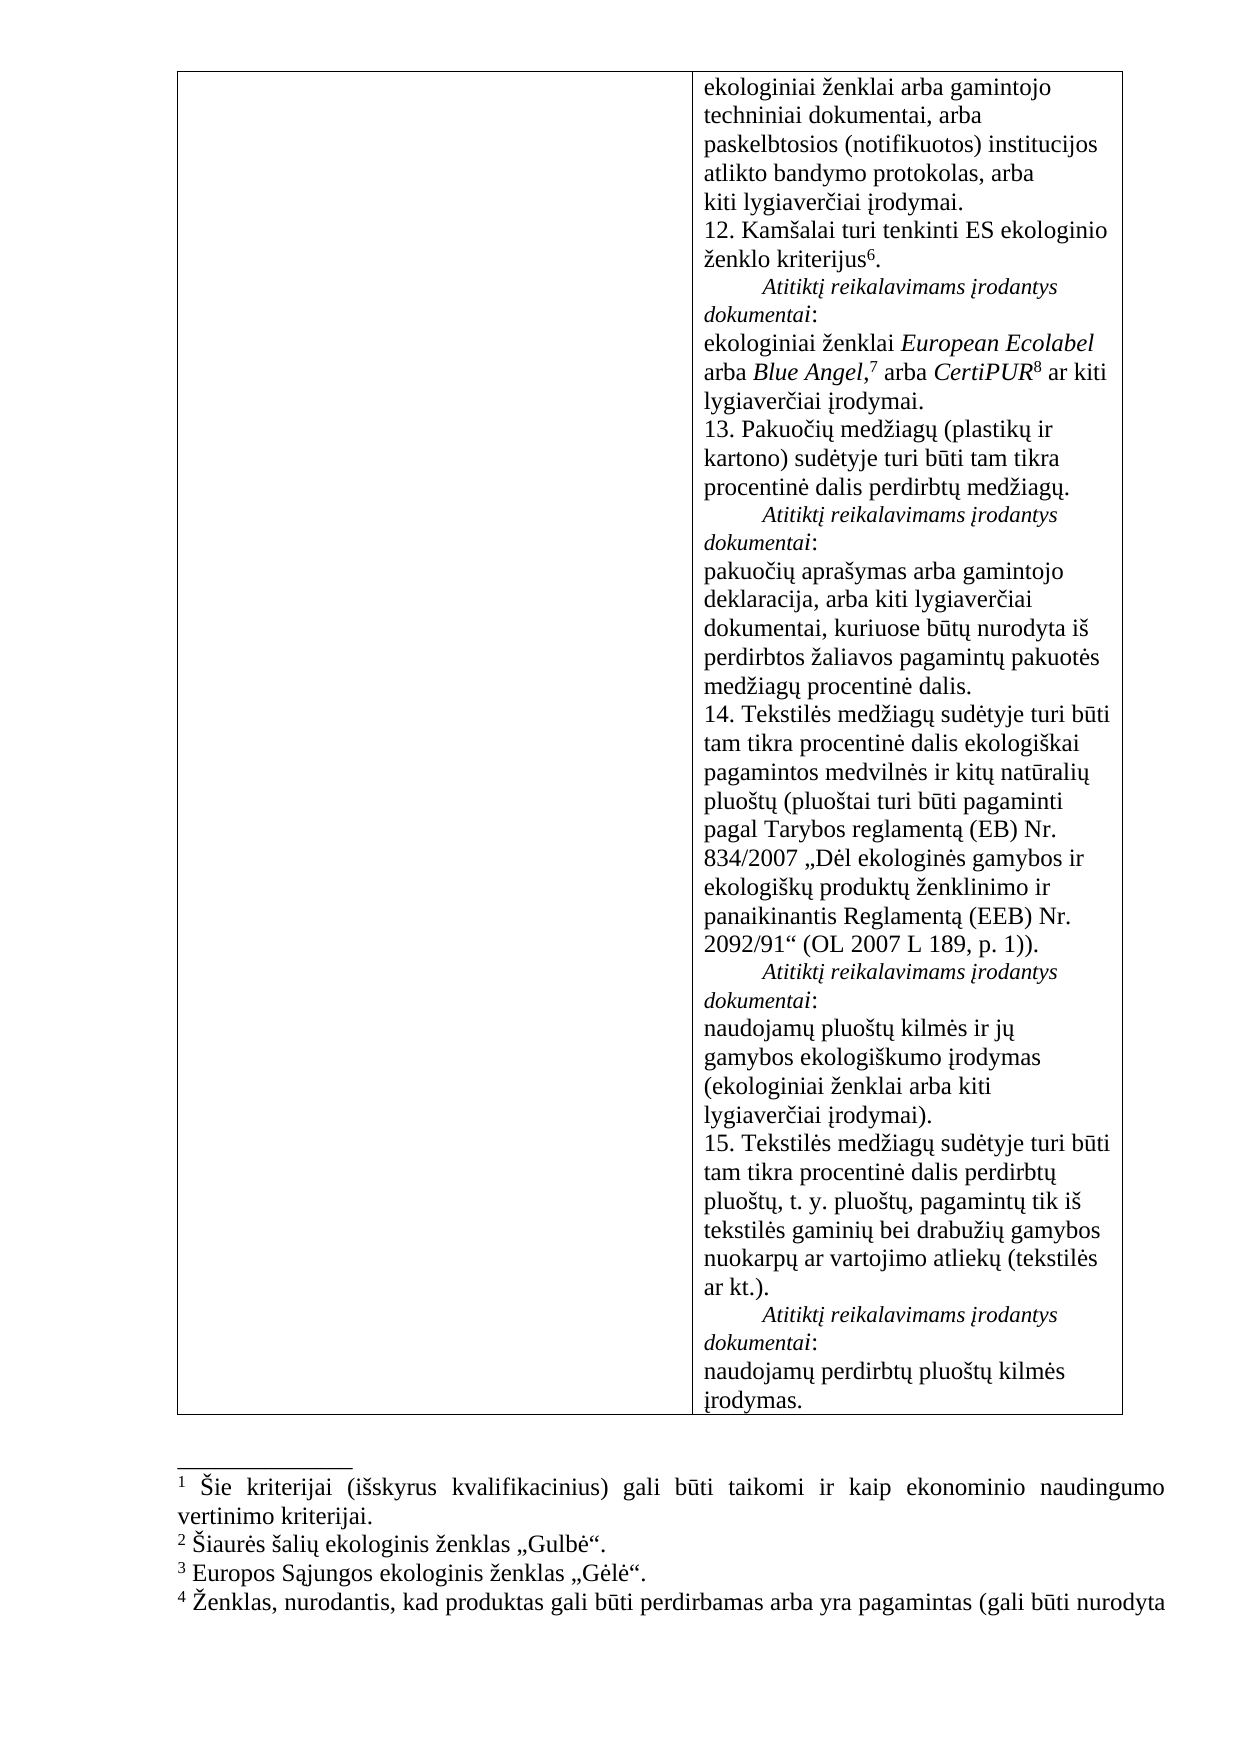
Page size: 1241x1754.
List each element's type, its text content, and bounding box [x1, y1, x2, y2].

text 3 Europos Sąjungos ekologinis ženklas „Gėlė“. [177, 1558, 1166, 1587]
text ______________ [177, 1443, 1166, 1472]
table_cell ekologiniai ženklai arba gamintojo techniniai dokumentai, arba paskelbtosios (notifikuotos) institucijos atlikto bandymo protokolas, arba kiti lygiaverčiai įrodymai. 12. Kamšalai turi tenkinti ES ekologinio ženklo kriterijus6. Atitiktį reikalavimams įrodantys dokumentai: ekologiniai ženklai European Ecolabel arba Blue Angel,7 arba CertiPUR8 ar kiti lygiaverčiai įrodymai. 13. Pakuočių medžiagų (plastikų ir kartono) sudėtyje turi būti tam tikra procentinė dalis perdirbtų medžiagų. Atitiktį reikalavimams įrodantys dokumentai: pakuočių aprašymas arba gamintojo deklaracija, arba kiti lygiaverčiai dokumentai, kuriuose būtų nurodyta iš perdirbtos žaliavos pagamintų pakuotės medžiagų procentinė dalis. 14. Tekstilės medžiagų sudėtyje turi būti tam tikra procentinė dalis ekologiškai pagamintos medvilnės ir kitų natūralių pluoštų (pluoštai turi būti pagaminti pagal Tarybos reglamentą (EB) Nr. 834/2007 „Dėl ekologinės gamybos ir ekologiškų produktų ženklinimo ir panaikinantis Reglamentą (EEB) Nr. 2092/91“ (OL 2007 L 189, p. 1)). Atitiktį reikalavimams įrodantys dokumentai: naudojamų pluoštų kilmės ir jų gamybos ekologiškumo įrodymas (ekologiniai ženklai arba kiti lygiaverčiai įrodymai). 15. Tekstilės medžiagų sudėtyje turi būti tam tikra procentinė dalis perdirbtų pluoštų, t. y. pluoštų, pagamintų tik iš tekstilės gaminių bei drabužių gamybos nuokarpų ar vartojimo atliekų (tekstilės ar kt.). Atitiktį reikalavimams įrodantys dokumentai: naudojamų perdirbtų pluoštų kilmės įrodymas. [693, 72, 1122, 1413]
text 4 Ženklas, nurodantis, kad produktas gali būti perdirbamas arba yra pagamintas (gali būti nurodyta [177, 1587, 1166, 1616]
text 2 Šiaurės šalių ekologinis ženklas „Gulbė“. [177, 1529, 1166, 1558]
text 1 Šie kriterijai (išskyrus kvalifikacinius) gali būti taikomi ir kaip ekonominio naudingumo vertinimo kriterijai. [177, 1472, 1166, 1529]
table_cell 1. 70 % medienos, medienos medžiagų ir gaminių turi būti iš miškų, sertifikuotų naudojant FSC ar PEFC miškų sertifikavimo sistemas arba lygiavertes sertifikavimo sistemas. Atitiktį reikalavimams įrodantys dokumentai: sertifikatas FSC (Forest Stewardship Council) arba PEFC (Programe for the Endorsement of Forest Certification schemes), arba kitas darnaus miškų ūkio standartas, arba nepriklausomos įstaigos atliktas bandymo protokolas, arba kiti lygiaverčiai įrodymai. 2. Paviršiams dengti naudojamuose produktuose: 2.1. neturi būti pavojingų cheminių medžiagų, klasifikuojamų priskiriant bet kurią iš toliau nurodytų pavojingumo ar rizikos frazę pagal Europos Parlamento ir Tarybos reglamentą (EB) Nr. 1272/2008 dėl cheminių medžiagų ir mišinių klasifikavimo, ženklinimo ir pakavimo (OL 2008 L 353, p. 1) (toliau – Reglamentas (EB) Nr. 1272/2008) arba Pavojingų cheminių medžiagų ir preparatų klasifikavimo ir ženklinimo tvarką, patvirtintą Lietuvos Respublikos aplinkos ministro ir Lietuvos Respublikos sveikatos apsaugos ministro 2000 m. gruodžio 19 d. įsakymu Nr. 532/742 „Dėl Pavojingų cheminių medžiagų ir preparatų klasifikavimo ir ženklinimo tvarkos“ (Žin., 2001, Nr. 16-509; 2002, Nr. 81-3501) (toliau – Pavojingų cheminių medžiagų ir preparatų klasifikavimo ir ženklinimo tvarka): kancerogeninės (H350, H350i, H351 ar R45, R49, R40), sukeliančios paveldimus genetinius defektus (H340, H341 ar R46, R68), toksiškos reprodukcijai (H360D, H360F, 361f, 361d ar R60, R61, R62, R63), pavojingos vandens aplinkai (H400, H410, H411 ar R50, R50/53, R51/53), toksiškos ar labai toksiškos (H300, H301, H310, H311, H330, H331 ar R28, R25, R27, R24, R23, R26), kenkia organams (H370 ar R39/23, R39/24, R39/25, R39/26, R39/27, R39/28), galinčios pakenkti organams (H371 ar R68/20, R68/21, R68/22), veikiant ilgą laiką pakenkia kai kuriems organams (H372, H373 ar R48/25, R48/24, R48/23, R48/20, R48/21, R48/22); 2.2. neturi būti daugiau kaip 5 % masės lakiųjų organinių junginių (LOJ); 2.3. neturi būti ftalatų, kurie naudojimo metu atitiktų priskyrimo kuriai nors iš šių rizikos frazių (ar jų derinių) kriterijus: H360D, H360F, 361f ar R60, R61, R62 pagal Reglamentą (EB) Nr. 1272/2008 arba Pavojingų cheminių medžiagų ir preparatų klasifikavimo ir ženklinimo tvarką; 2.4. neturi būti aziridino; 2.5. neturi būti chromo (VI) junginių; 2.6. formaldehido išmetamieji teršalai neturi viršyti 0,05 ppm. 3. Baldų surinkimui naudojamose medžiagose lakiųjų organinių junginių (LOJ) neturi būti daugiau kaip 5 % medžiagos masės. Atitiktį reikalavimams įrodantys dokumentai: (2–3 punktams) ekologinis ženklas Nordic Swan2 arba European Ecolabel3, arba gamintojo techniniai dokumentai, arba saugos duomenų lapas, arba pripažintosios įstaigos atlikto bandymo protokolas, arba kiti lygiaverčiai įrodymai. 4. Visos plastikinės dalys, kurių masė >= 50 g, turi būti paženklintos kaip tinkamos perdirbti pagal ISO 11469 ar lygiavertį standartą. Atitiktį reikalavimams įrodantys dokumentai: ekologinis ženklas Nordic Swan arba gamintojo techniniai dokumentai, arba saugos duomenų lapas, arba pripažintosios (notifikuotos) įstaigos atlikto bandymo protokolas, arba kiti lygiaverčiai įrodymai. 5. Baldų tarnavimo laikas turi būti ne trumpesnis kaip 5 metai. Atitiktį reikalavimams įrodantys dokumentai: gaminio aprašymas arba atitinkama deklaracija, arba kiti lygiaverčiai įrodymai. [178, 72, 692, 1413]
